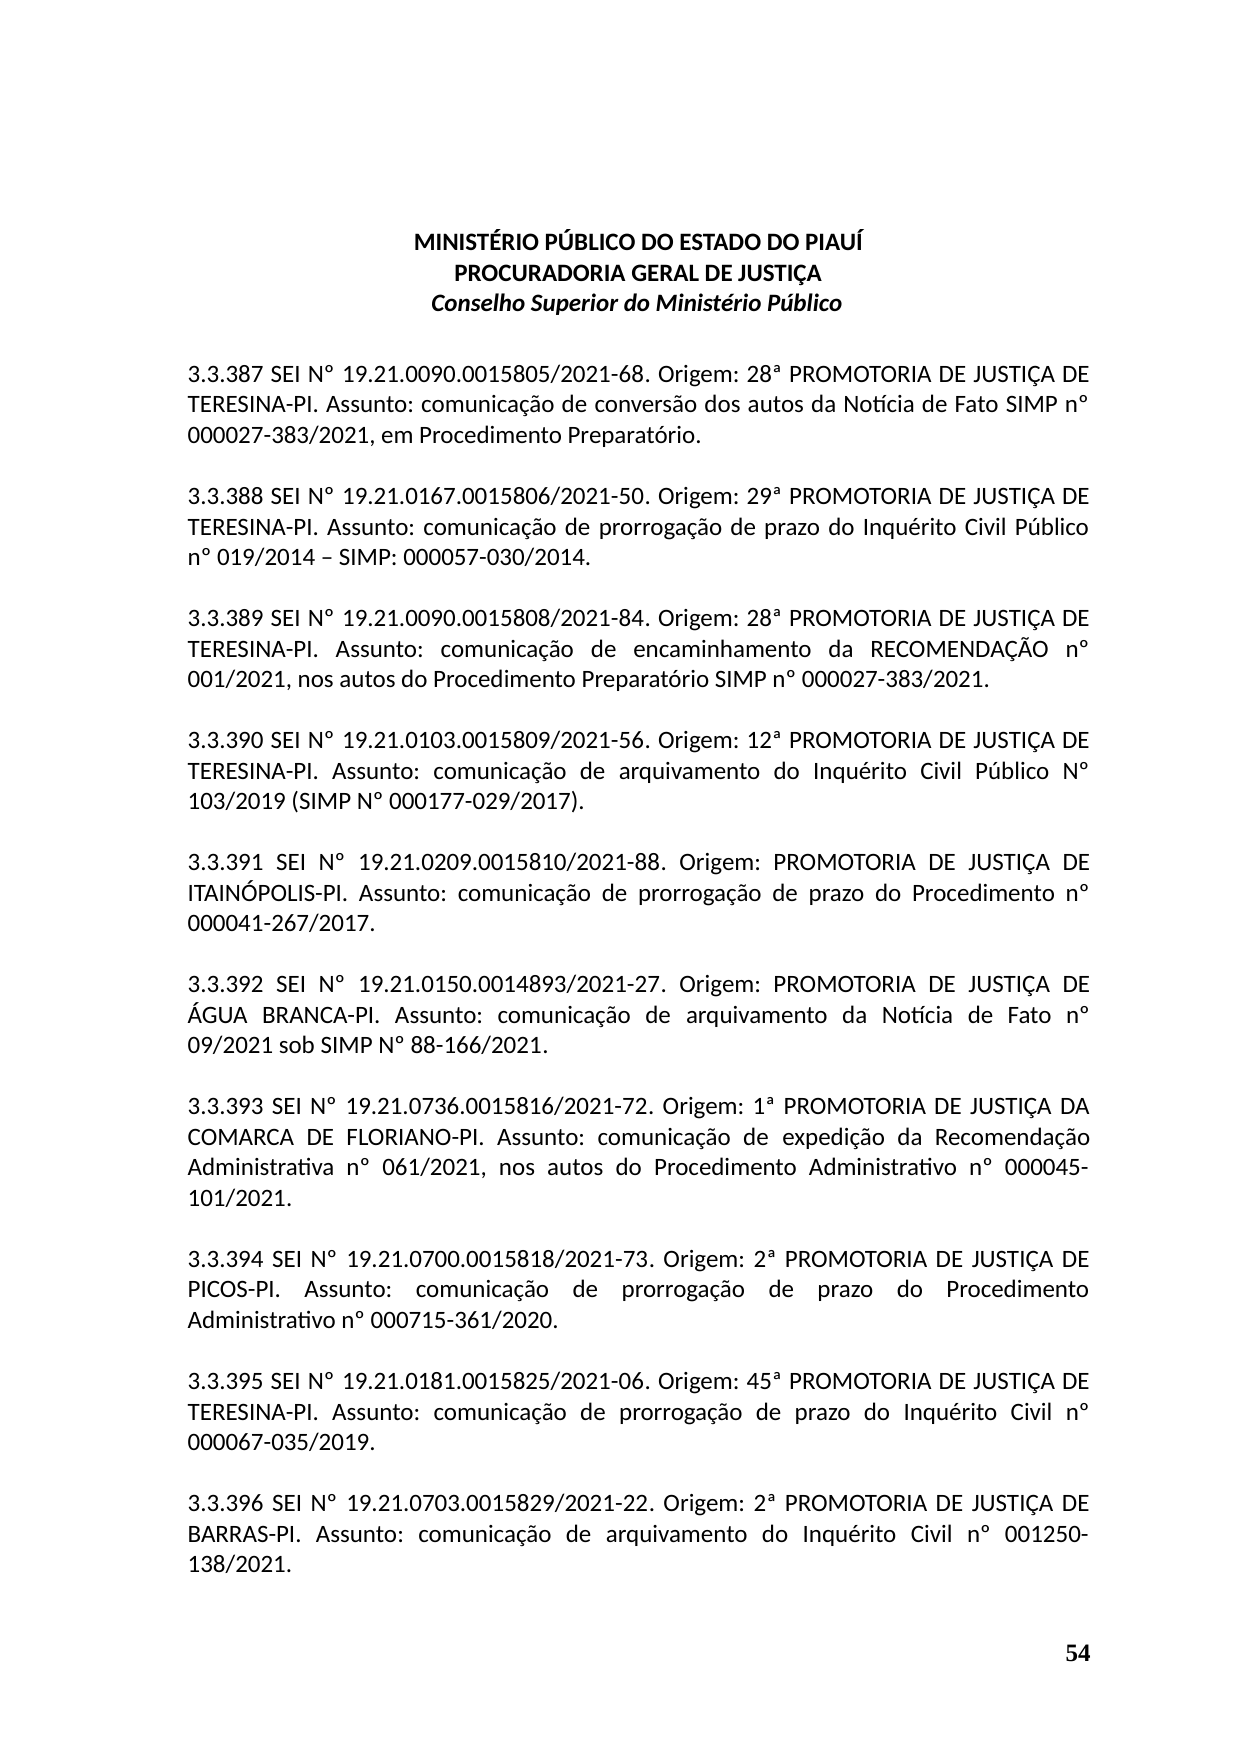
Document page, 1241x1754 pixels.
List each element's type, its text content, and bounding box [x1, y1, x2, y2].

text 3.3.395 SEI Nº 19.21.0181.0015825/2021-06. Origem: 45ª PROMOTORIA DE JUSTIÇA DE TERESINA-PI. Assunto: comunicação de prorrogação de prazo do Inquérito Civil nº 000067-035/2019. [187, 1365, 1090, 1457]
text 3.3.394 SEI Nº 19.21.0700.0015818/2021-73. Origem: 2ª PROMOTORIA DE JUSTIÇA DE PICOS-PI. Assunto: comunicação de prorrogação de prazo do Procedimento Administrativo nº 000715-361/2020. [187, 1243, 1090, 1335]
text 3.3.396 SEI Nº 19.21.0703.0015829/2021-22. Origem: 2ª PROMOTORIA DE JUSTIÇA DE BARRAS-PI. Assunto: comunicação de arquivamento do Inquérito Civil nº 001250-138/2021. [187, 1487, 1090, 1579]
text 3.3.387 SEI Nº 19.21.0090.0015805/2021-68. Origem: 28ª PROMOTORIA DE JUSTIÇA DE TERESINA-PI. Assunto: comunicação de conversão dos autos da Notícia de Fato SIMP nº 000027-383/2021, em Procedimento Preparatório. [187, 358, 1090, 449]
text 3.3.393 SEI Nº 19.21.0736.0015816/2021-72. Origem: 1ª PROMOTORIA DE JUSTIÇA DA COMARCA DE FLORIANO-PI. Assunto: comunicação de expedição da Recomendação Administrativa nº 061/2021, nos autos do Procedimento Administrativo nº 000045-101/2021. [187, 1091, 1090, 1213]
text 3.3.392 SEI Nº 19.21.0150.0014893/2021-27. Origem: PROMOTORIA DE JUSTIÇA DE ÁGUA BRANCA-PI. Assunto: comunicação de arquivamento da Notícia de Fato nº 09/2021 sob SIMP Nº 88-166/2021. [187, 968, 1090, 1060]
text 3.3.389 SEI Nº 19.21.0090.0015808/2021-84. Origem: 28ª PROMOTORIA DE JUSTIÇA DE TERESINA-PI. Assunto: comunicação de encaminhamento da RECOMENDAÇÃO nº 001/2021, nos autos do Procedimento Preparatório SIMP nº 000027-383/2021. [187, 602, 1090, 694]
text 3.3.388 SEI Nº 19.21.0167.0015806/2021-50. Origem: 29ª PROMOTORIA DE JUSTIÇA DE TERESINA-PI. Assunto: comunicação de prorrogação de prazo do Inquérito Civil Público nº 019/2014 – SIMP: 000057-030/2014. [187, 480, 1090, 572]
text 3.3.391 SEI Nº 19.21.0209.0015810/2021-88. Origem: PROMOTORIA DE JUSTIÇA DE ITAINÓPOLIS-PI. Assunto: comunicação de prorrogação de prazo do Procedimento nº 000041-267/2017. [187, 846, 1090, 938]
text 3.3.390 SEI Nº 19.21.0103.0015809/2021-56. Origem: 12ª PROMOTORIA DE JUSTIÇA DE TERESINA-PI. Assunto: comunicação de arquivamento do Inquérito Civil Público Nº 103/2019 (SIMP Nº 000177-029/2017). [187, 724, 1090, 816]
